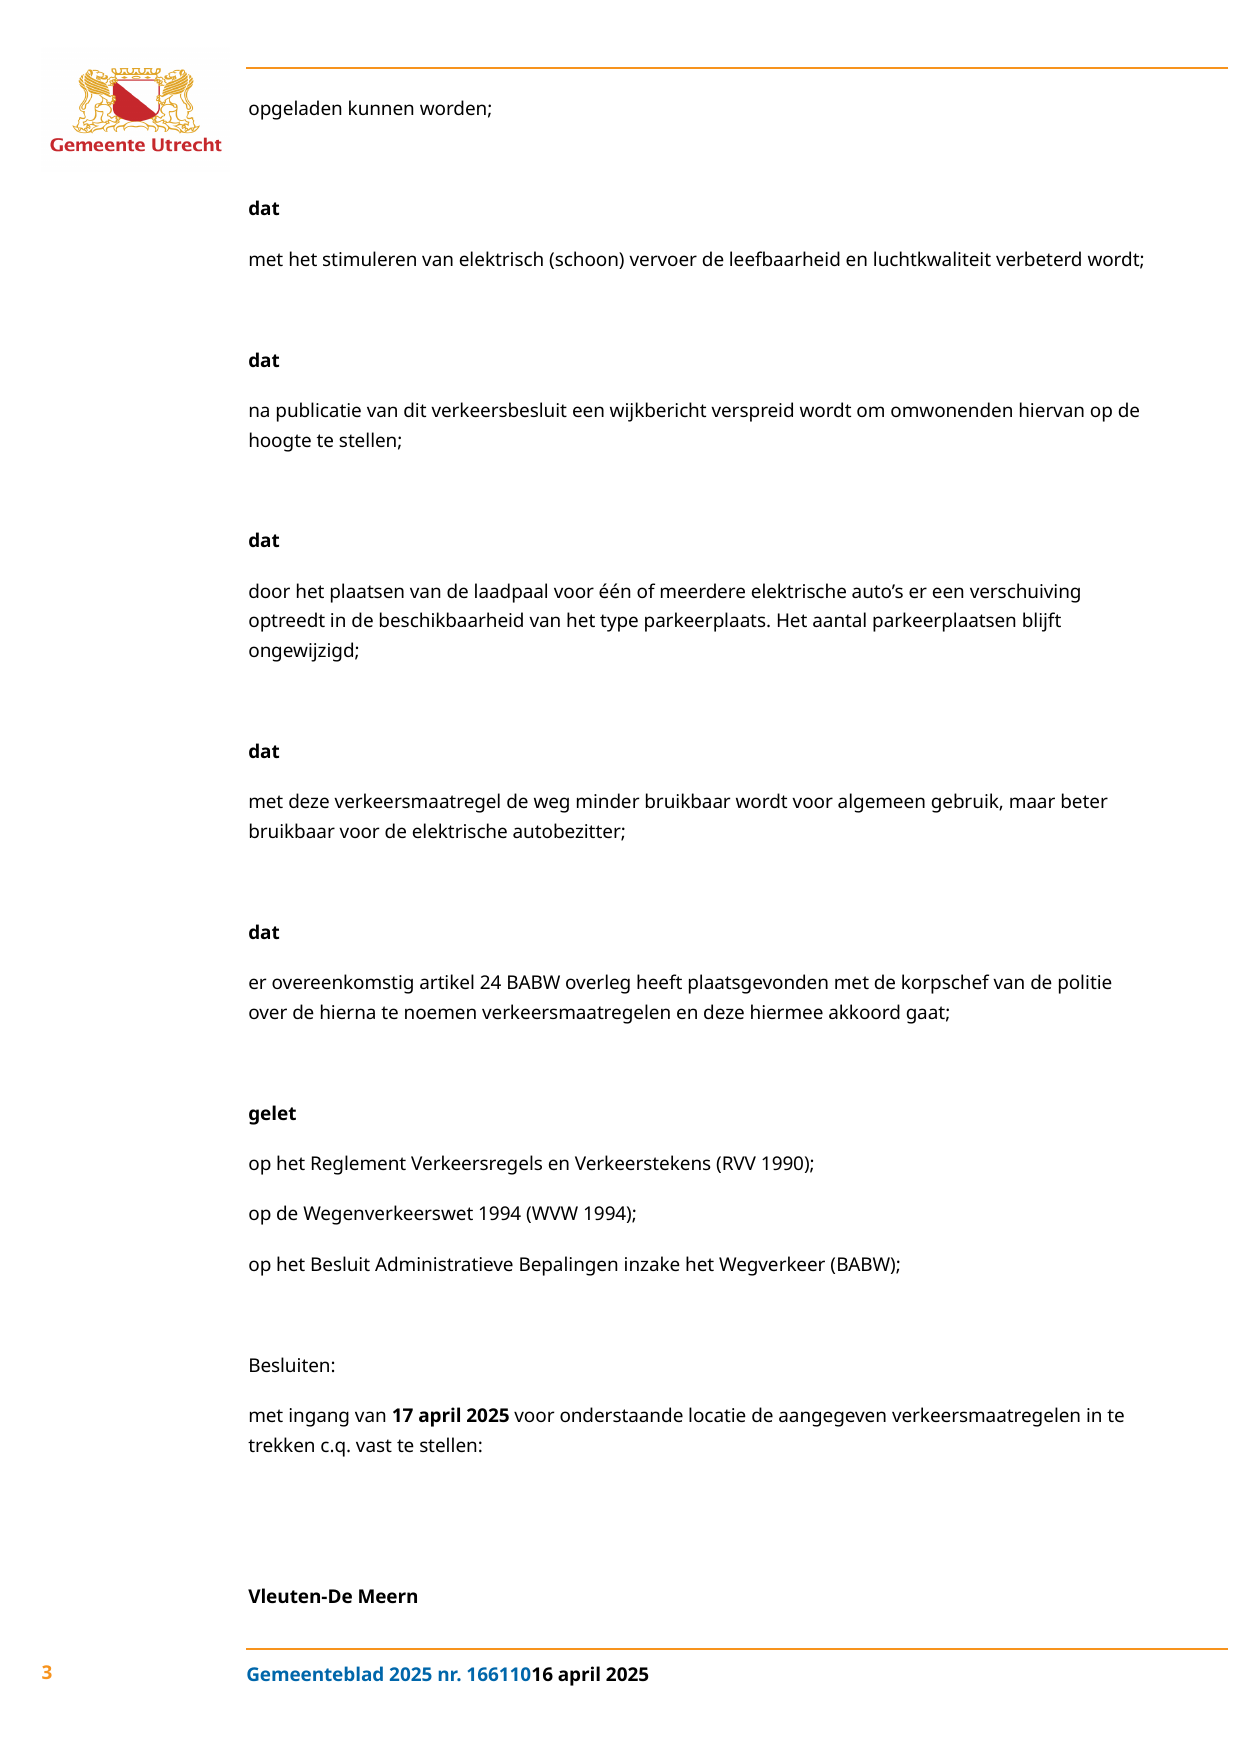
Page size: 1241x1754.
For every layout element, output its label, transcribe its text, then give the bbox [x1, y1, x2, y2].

text Vleuten-De Meern [248, 1583, 1152, 1609]
text er overeenkomstig artikel 24 BABW overleg heeft plaatsgevonden met de korpschef van de politie over de hierna te noemen verkeersmaatregelen en deze hiermee akkoord gaat; [248, 969, 1152, 1025]
text met deze verkeersmaatregel de weg minder bruikbaar wordt voor algemeen gebruik, maar beter bruikbaar voor de elektrische autobezitter; [248, 788, 1152, 844]
text met ingang van 17 april 2025 voor onderstaande locatie de aangegeven verkeersmaatregelen in te trekken c.q. vast te stellen: [248, 1402, 1152, 1458]
text met het stimuleren van elektrisch (schoon) vervoer de leefbaarheid en luchtkwaliteit verbeterd wordt; [248, 246, 1152, 272]
text dat [248, 347, 1152, 373]
text opgeladen kunnen worden; [248, 95, 1152, 121]
text door het plaatsen van de laadpaal voor één of meerdere elektrische auto’s er een verschuiving optreedt in de beschikbaarheid van het type parkeerplaats. Het aantal parkeerplaatsen blijft ongewijzigd; [248, 578, 1152, 663]
text op de Wegenverkeerswet 1994 (WVW 1994); [248, 1201, 1152, 1226]
text gelet [248, 1100, 1152, 1126]
text dat [248, 528, 1152, 553]
text dat [248, 196, 1152, 221]
picture [41, 47, 231, 172]
text dat [248, 738, 1152, 764]
text dat [248, 919, 1152, 945]
text na publicatie van dit verkeersbesluit een wijkbericht verspreid wordt om omwonenden hiervan op de hoogte te stellen; [248, 397, 1152, 453]
text Besluiten: [248, 1352, 1152, 1378]
text op het Besluit Administratieve Bepalingen inzake het Wegverkeer (BABW); [248, 1251, 1152, 1277]
text op het Reglement Verkeersregels en Verkeerstekens (RVV 1990); [248, 1150, 1152, 1176]
